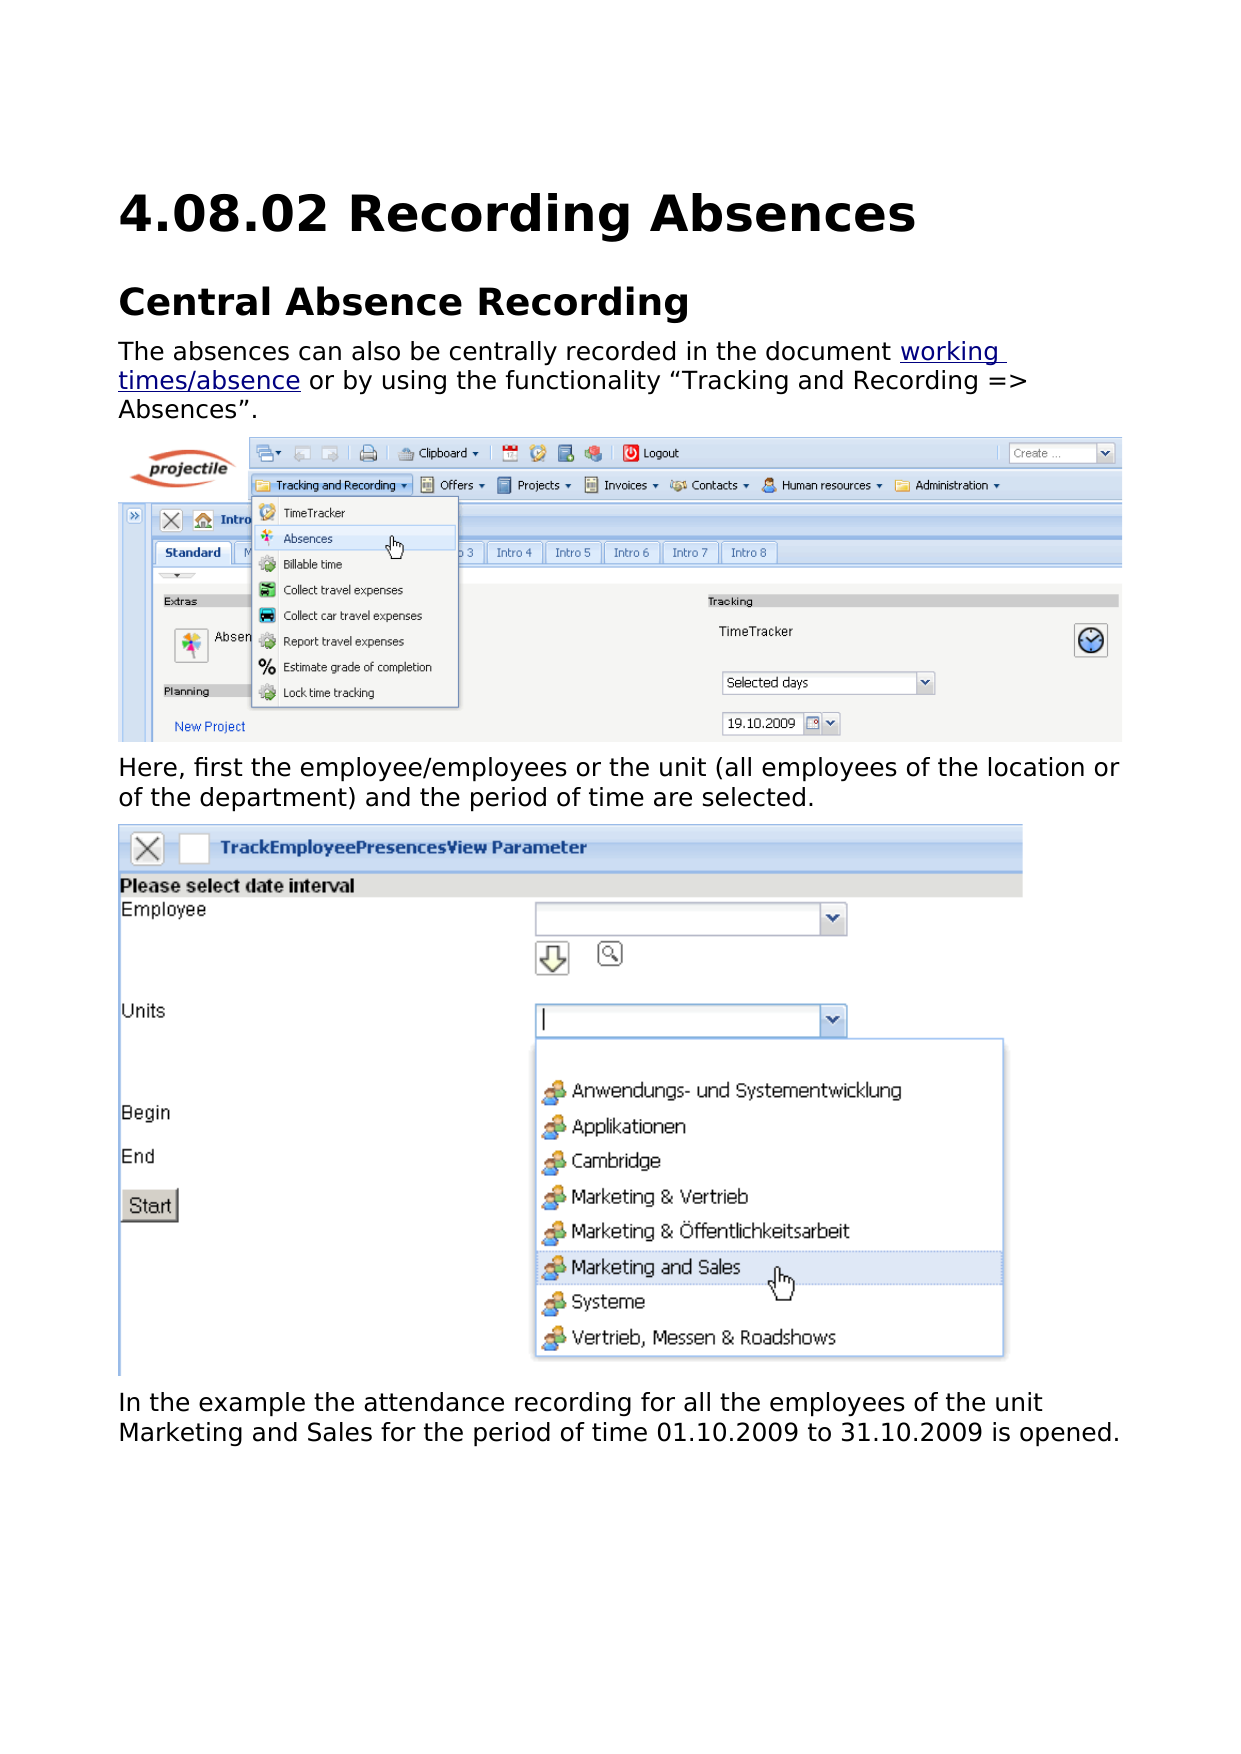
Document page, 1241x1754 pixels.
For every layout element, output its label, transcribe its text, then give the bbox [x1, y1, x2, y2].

text Here, first the employee/employees or the unit (all employees of the location or of the department) and the period of time are selected. [118, 754, 1122, 812]
subtitle Central Absence Recording [118, 281, 1122, 324]
picture [118, 436, 1123, 742]
text The absences can also be centrally recorded in the document working times/absence or by using the functionality “Tracking and Recording => Absences”. [118, 337, 1122, 424]
picture [118, 824, 1023, 1376]
text In the example the attendance recording for all the employees of the unit Marketing and Sales for the period of time 01.10.2009 to 31.10.2009 is opened. [118, 1388, 1122, 1447]
subtitle 4.08.02 Recording Absences [118, 185, 1122, 243]
